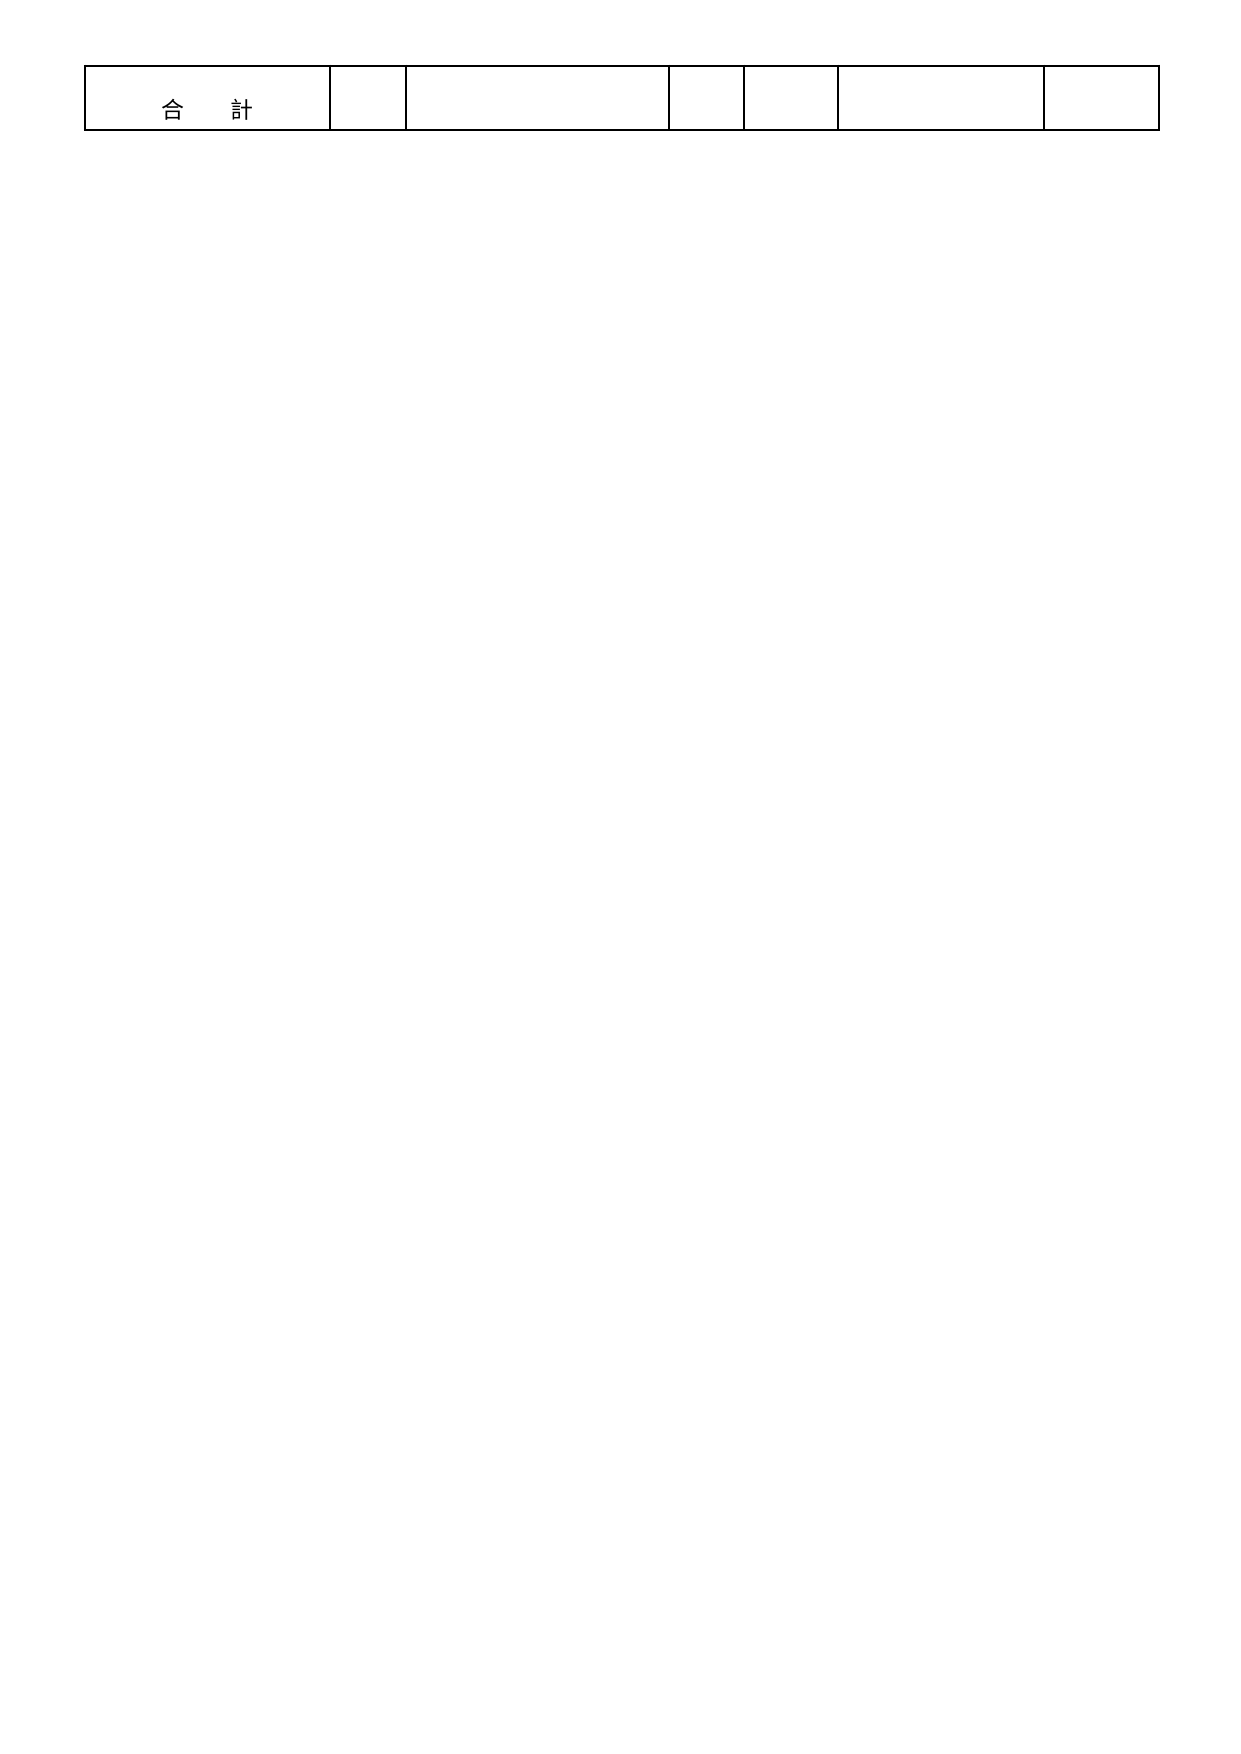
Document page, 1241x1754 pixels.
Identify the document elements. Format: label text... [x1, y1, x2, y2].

table_cell [839, 67, 1043, 129]
table_cell 合 計 [86, 67, 329, 129]
table_cell [1045, 67, 1158, 129]
table_cell [407, 67, 668, 129]
table_cell [670, 67, 743, 129]
table_cell [745, 67, 837, 129]
table_cell [331, 67, 405, 129]
